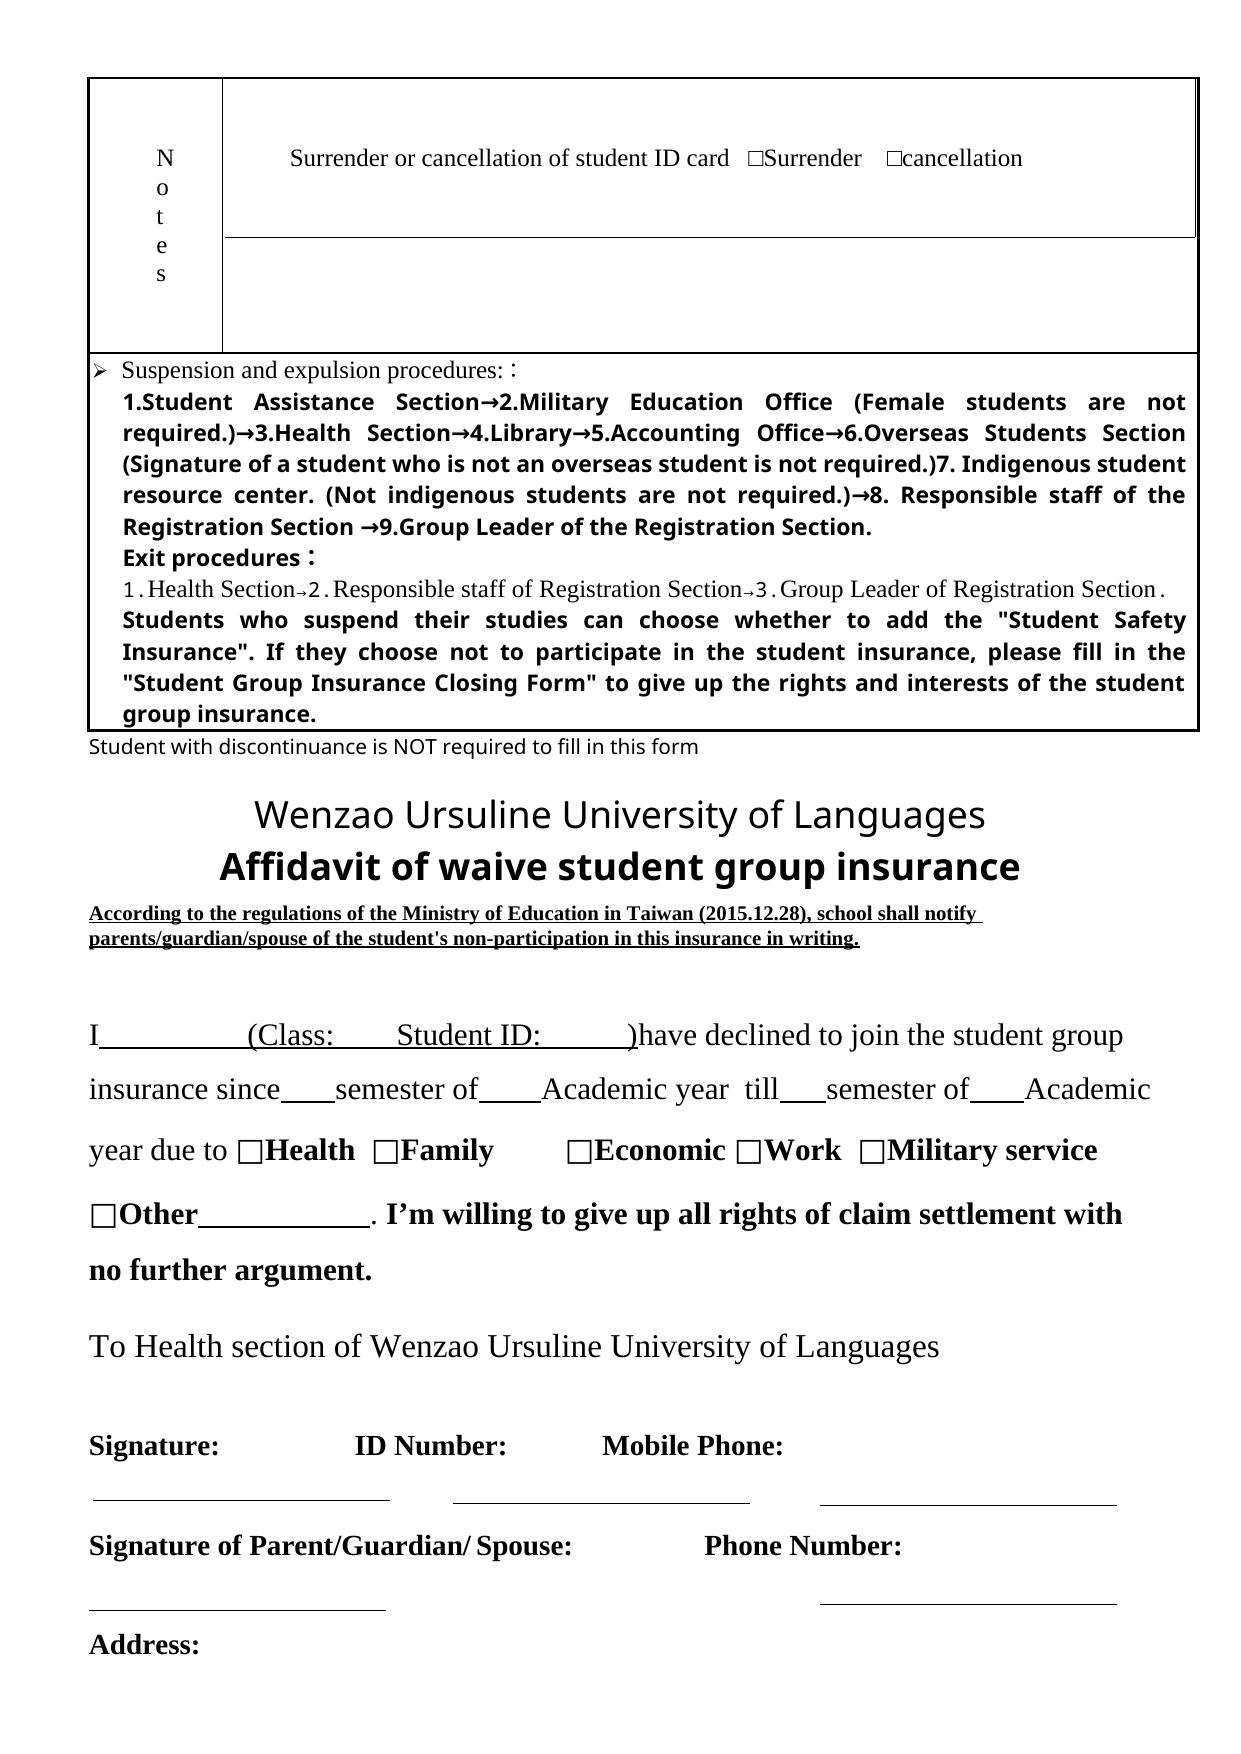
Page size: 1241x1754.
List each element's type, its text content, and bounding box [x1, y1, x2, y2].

text Signature: ID Number: Mobile Phone: [89, 1424, 1152, 1462]
text I (Class: Student ID: )have declined to join the student group insurance since semester of Academic year till semester of Academic year due to □Health □Family □Economic □Work □Military service □Other . I’m willing to give up all rights of claim settlement with no further argument. [89, 1016, 1152, 1287]
text Student with discontinuance is NOT required to fill in this form [89, 732, 1152, 760]
table_cell Surrender or cancellation of student ID card □Surrender □cancellation [223, 79, 1197, 352]
text Signature of Parent/Guardian/ Spouse: Phone Number: [89, 1528, 1152, 1561]
table_cell Notes [90, 79, 222, 352]
text According to the regulations of the Ministry of Education in Taiwan (2015.12.28), school shall notify parents/guardian/spouse of the student's non-participation in this insurance in writing. [89, 901, 1152, 949]
text Wenzao Ursuline University of Languages [89, 789, 1152, 840]
table_cell Suspension and expulsion procedures:： 1.Student Assistance Section→2.Military Education Office (Female students are not required.)→3.Health Section→4.Library→5.Accounting Office→6.Overseas Students Section (Signature of a student who is not an overseas student is not required.)7. Indigenous student resource center. (Not indigenous students are not required.)→8. Responsible staff of the Registration Section →9.Group Leader of the Registration Section. Exit procedures： 1.Health Section→2.Responsible staff of Registration Section→3.Group Leader of Registration Section. Students who suspend their studies can choose whether to add the "Student Safety Insurance". If they choose not to participate in the student insurance, please fill in the "Student Group Insurance Closing Form" to give up the rights and interests of the student group insurance. [90, 354, 1197, 729]
text Affidavit of waive student group insurance [89, 840, 1152, 891]
text To Health section of Wenzao Ursuline University of Languages [89, 1326, 1152, 1364]
text Address: [89, 1627, 1152, 1661]
